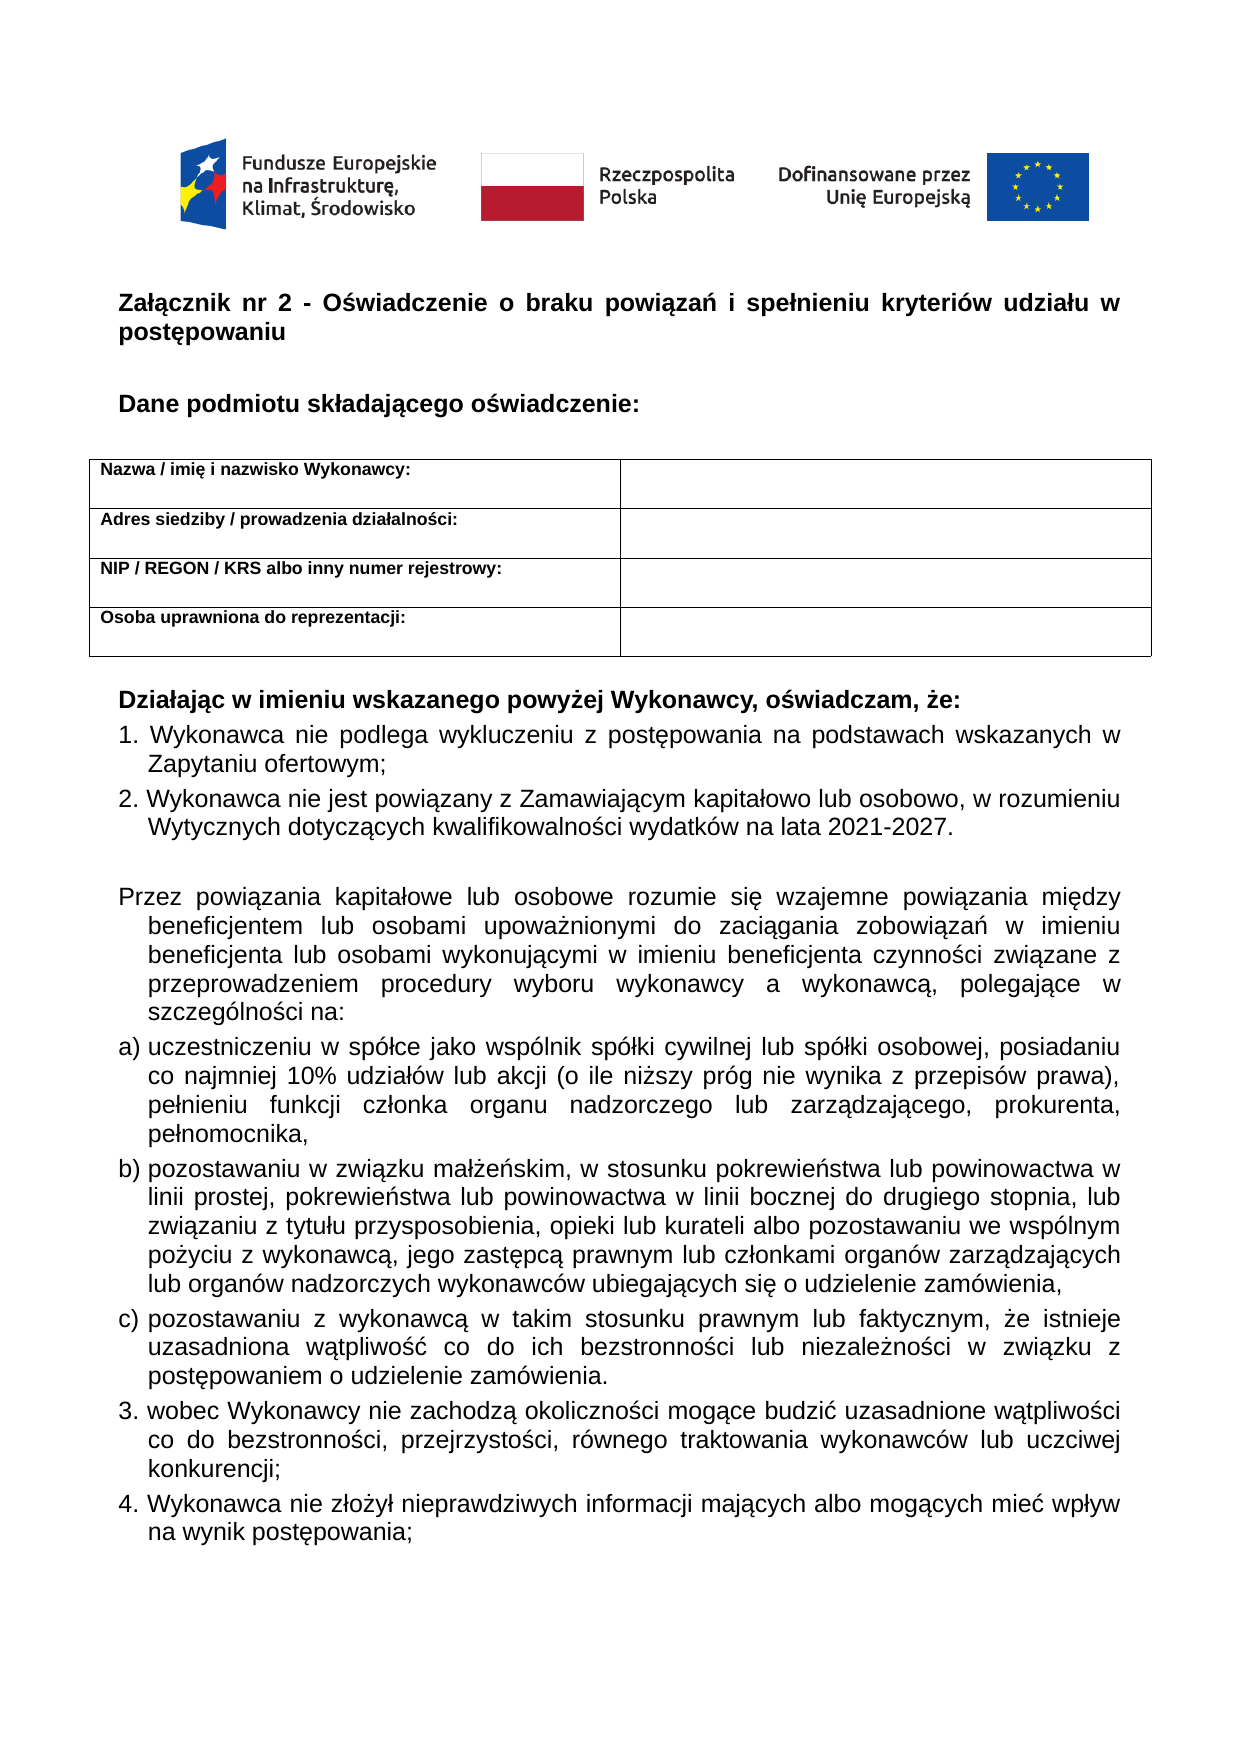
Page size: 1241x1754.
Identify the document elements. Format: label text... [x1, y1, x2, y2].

table_cell NIP / REGON / KRS albo inny numer rejestrowy: [90, 559, 620, 607]
text 2. Wykonawca nie jest powiązany z Zamawiającym kapitałowo lub osobowo, w rozumieniu Wytycznych dotyczących kwalifikowalności wydatków na lata 2021-2027. [118, 783, 1122, 841]
text 3. wobec Wykonawcy nie zachodzą okoliczności mogące budzić uzasadnione wątpliwości co do bezstronności, przejrzystości, równego traktowania wykonawców lub uczciwej konkurencji; [118, 1396, 1122, 1482]
text Dane podmiotu składającego oświadczenie: [118, 389, 1122, 418]
table_cell [621, 509, 1151, 557]
text a) uczestniczeniu w spółce jako wspólnik spółki cywilnej lub spółki osobowej, posiadaniu co najmniej 10% udziałów lub akcji (o ile niższy próg nie wynika z przepisów prawa), pełnieniu funkcji członka organu nadzorczego lub zarządzającego, prokurenta, pełnomocnika, [118, 1032, 1122, 1147]
text 4. Wykonawca nie złożył nieprawdziwych informacji mających albo mogących mieć wpływ na wynik postępowania; [118, 1488, 1122, 1546]
text Przez powiązania kapitałowe lub osobowe rozumie się wzajemne powiązania między beneficjentem lub osobami upoważnionymi do zaciągania zobowiązań w imieniu beneficjenta lub osobami wykonującymi w imieniu beneficjenta czynności związane z przeprowadzeniem procedury wyboru wykonawcy a wykonawcą, polegające w szczególności na: [118, 882, 1122, 1026]
table_header Nazwa / imię i nazwisko Wykonawcy: [90, 460, 620, 508]
table_cell [621, 559, 1151, 607]
table_header [621, 460, 1151, 508]
table_cell Osoba uprawniona do reprezentacji: [90, 608, 620, 656]
text b) pozostawaniu w związku małżeńskim, w stosunku pokrewieństwa lub powinowactwa w linii prostej, pokrewieństwa lub powinowactwa w linii bocznej do drugiego stopnia, lub związaniu z tytułu przysposobienia, opieki lub kurateli albo pozostawaniu we wspólnym pożyciu z wykonawcą, jego zastępcą prawnym lub członkami organów zarządzających lub organów nadzorczych wykonawców ubiegających się o udzielenie zamówienia, [118, 1153, 1122, 1297]
text Działając w imieniu wskazanego powyżej Wykonawcy, oświadczam, że: [118, 685, 1122, 713]
picture [161, 117, 1107, 250]
table_cell Adres siedziby / prowadzenia działalności: [90, 509, 620, 557]
text 1. Wykonawca nie podlega wykluczeniu z postępowania na podstawach wskazanych w Zapytaniu ofertowym; [118, 720, 1122, 777]
subtitle Załącznik nr 2 - Oświadczenie o braku powiązań i spełnieniu kryteriów udziału w postępowaniu [118, 288, 1122, 346]
text c) pozostawaniu z wykonawcą w takim stosunku prawnym lub faktycznym, że istnieje uzasadniona wątpliwość co do ich bezstronności lub niezależności w związku z postępowaniem o udzielenie zamówienia. [118, 1303, 1122, 1390]
table_cell [621, 608, 1151, 656]
